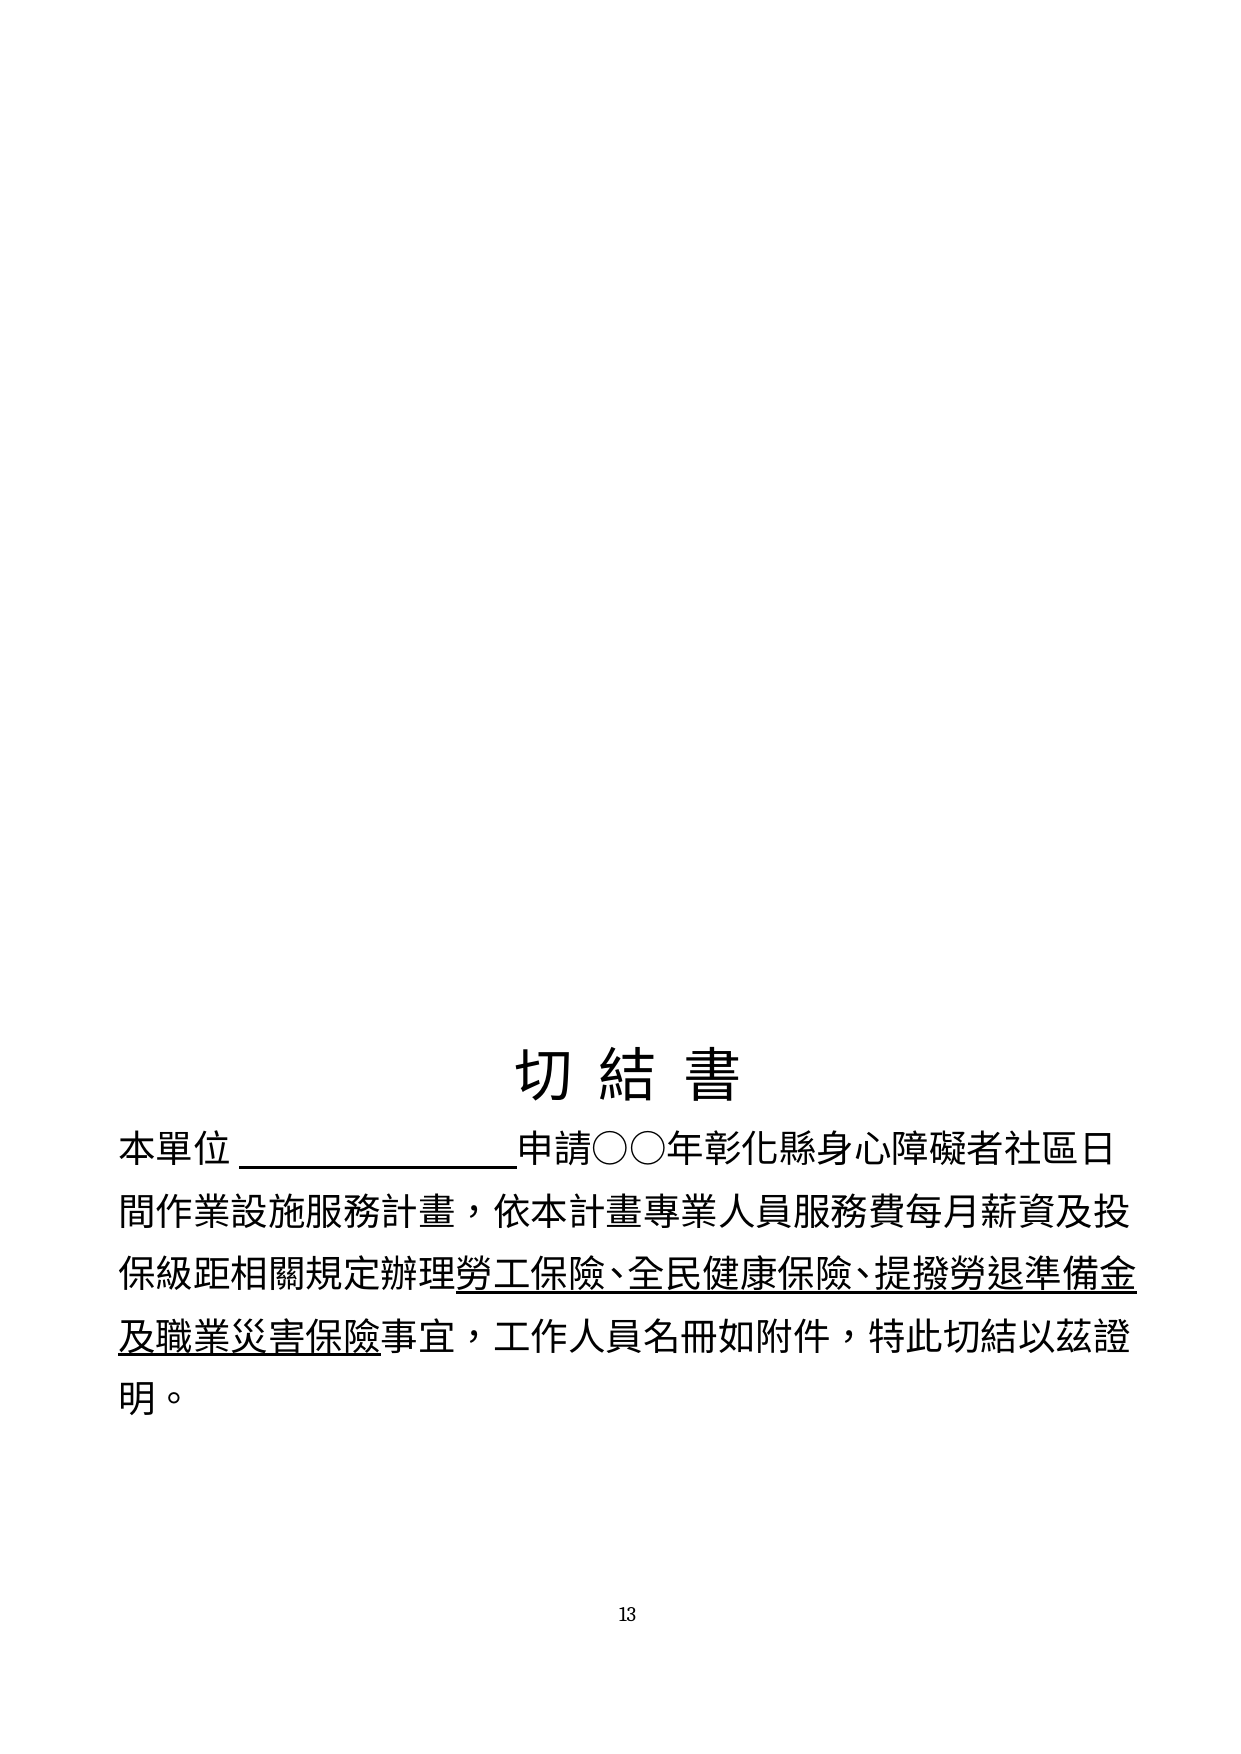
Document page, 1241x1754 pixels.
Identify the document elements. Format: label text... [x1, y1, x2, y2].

text 本單位 申請○○年彰化縣身心障礙者社區日間作業設施服務計畫，依本計畫專業人員服務費每月薪資及投保級距相關規定辦理勞工保險、全民健康保險、提撥勞退準備金及職業災害保險事宜，工作人員名冊如附件，特此切結以茲證明。 [118, 1113, 1137, 1425]
text 切 結 書 [118, 1028, 1137, 1113]
